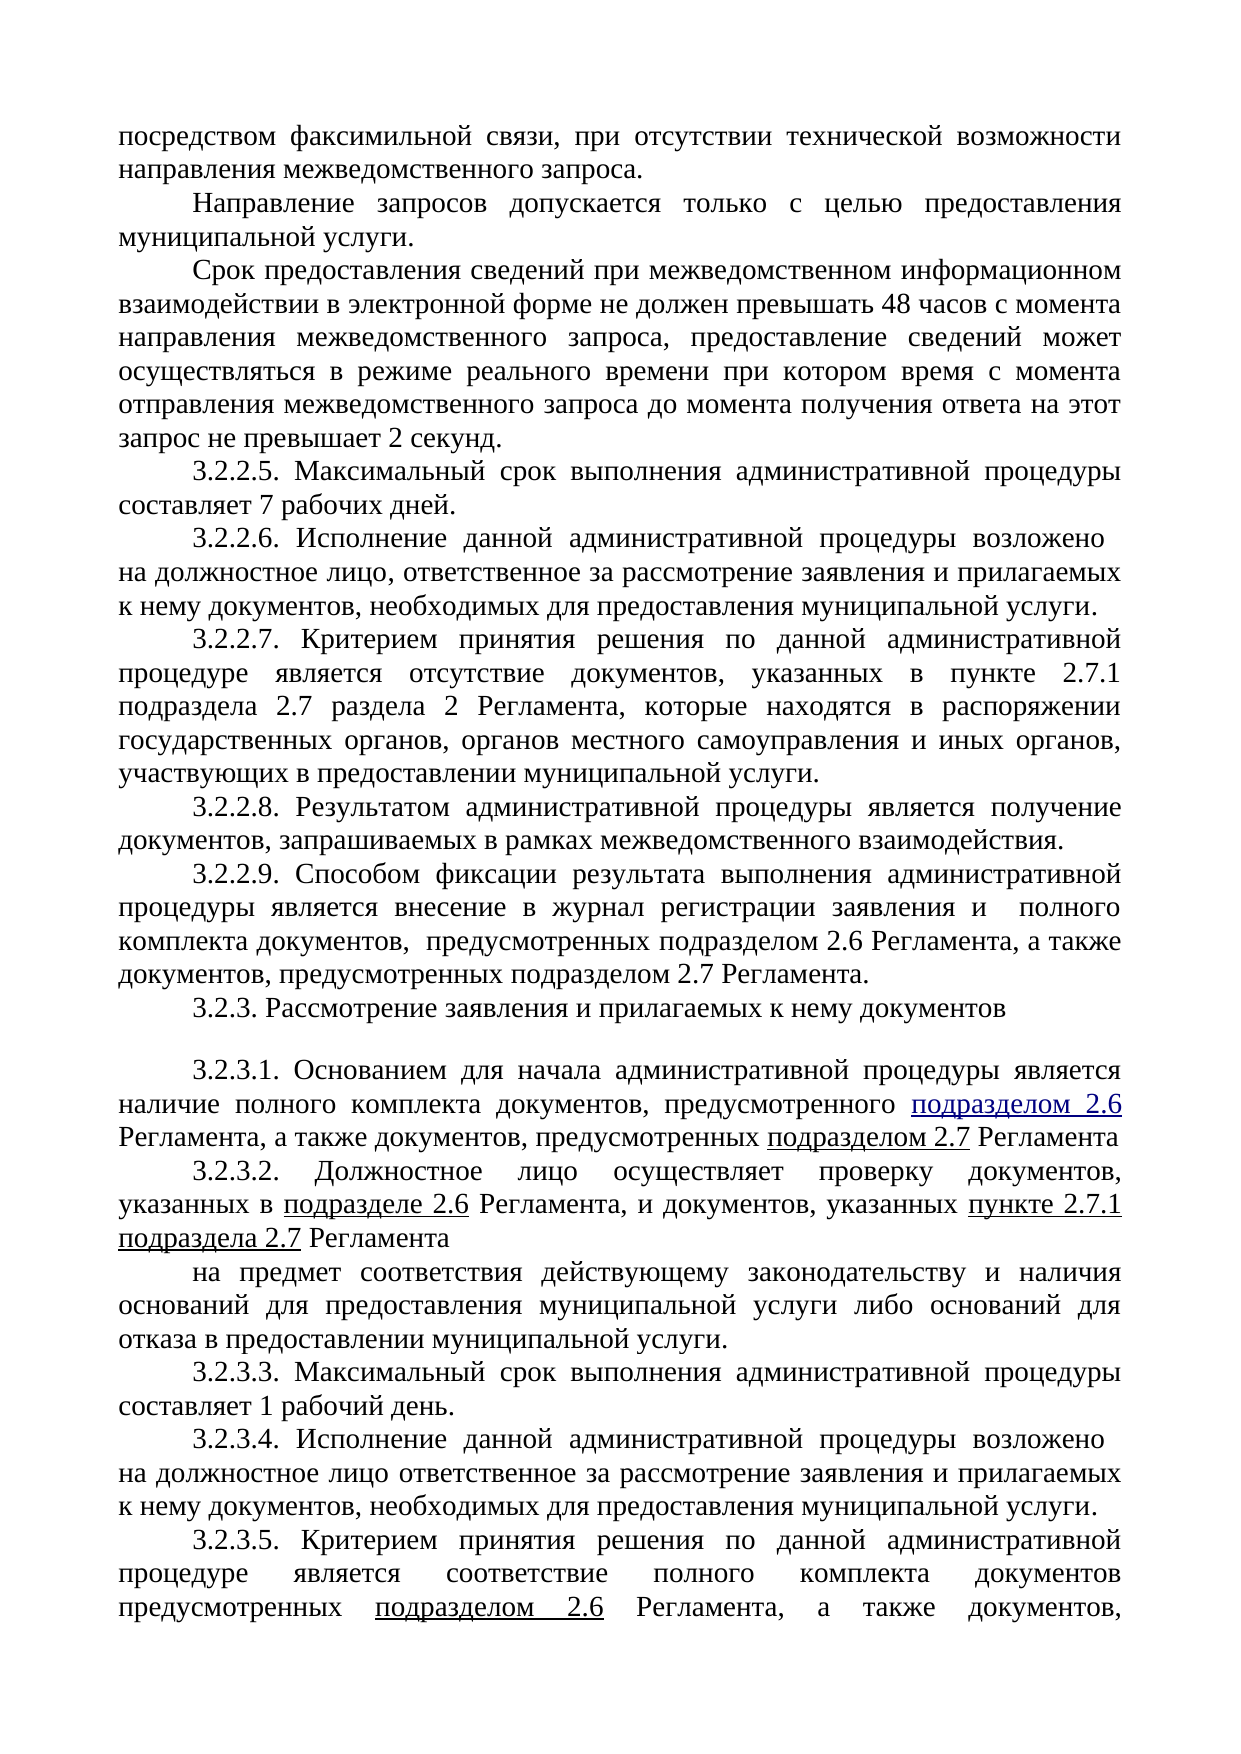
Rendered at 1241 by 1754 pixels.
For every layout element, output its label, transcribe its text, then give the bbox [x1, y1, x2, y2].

text Срок предоставления сведений при межведомственном информационном взаимодействии в электронной форме не должен превышать 48 часов с момента направления межведомственного запроса, предоставление сведений может осуществляться в режиме реального времени при котором время с момента отправления межведомственного запроса до момента получения ответа на этот запрос не превышает 2 секунд. [118, 252, 1122, 453]
text 3.2.3.4. Исполнение данной административной процедуры возложено на должностное лицо ответственное за рассмотрение заявления и прилагаемых к нему документов, необходимых для предоставления муниципальной услуги. [118, 1421, 1122, 1522]
text 3.2.3.3. Максимальный срок выполнения административной процедуры составляет 1 рабочий день. [118, 1354, 1122, 1421]
text 3.2.2.6. Исполнение данной административной процедуры возложено на должностное лицо, ответственное за рассмотрение заявления и прилагаемых к нему документов, необходимых для предоставления муниципальной услуги. [118, 521, 1122, 621]
text 3.2.3.1. Основанием для начала административной процедуры является наличие полного комплекта документов, предусмотренного подразделом 2.6 Регламента, а также документов, предусмотренных подразделом 2.7 Регламента [118, 1052, 1122, 1153]
text 3.2.2.8. Результатом административной процедуры является получение документов, запрашиваемых в рамках межведомственного взаимодействия. [118, 789, 1122, 856]
text 3.2.2.7. Критерием принятия решения по данной административной процедуре является отсутствие документов, указанных в пункте 2.7.1 подраздела 2.7 раздела 2 Регламента, которые находятся в распоряжении государственных органов, органов местного самоуправления и иных органов, участвующих в предоставлении муниципальной услуги. [118, 621, 1122, 789]
text 3.2.2.9. Способом фиксации результата выполнения административной процедуры является внесение в журнал регистрации заявления и полного комплекта документов, предусмотренных подразделом 2.6 Регламента, а также документов, предусмотренных подразделом 2.7 Регламента. [118, 856, 1122, 990]
text 3.2.3. Рассмотрение заявления и прилагаемых к нему документов [118, 990, 1122, 1024]
text на предмет соответствия действующему законодательству и наличия оснований для предоставления муниципальной услуги либо оснований для отказа в предоставлении муниципальной услуги. [118, 1254, 1122, 1354]
text Направление запросов допускается только с целью предоставления муниципальной услуги. [118, 185, 1122, 252]
text 3.2.3.2. Должностное лицо осуществляет проверку документов, указанных в подразделе 2.6 Регламента, и документов, указанных пункте 2.7.1 подраздела 2.7 Регламента [118, 1153, 1122, 1254]
text посредством факсимильной связи, при отсутствии технической возможности направления межведомственного запроса. [118, 118, 1122, 185]
text 3.2.3.5. Критерием принятия решения по данной административной процедуре является соответствие полного комплекта документов предусмотренных подразделом 2.6 Регламента, а также документов, [118, 1522, 1122, 1623]
text 3.2.2.5. Максимальный срок выполнения административной процедуры составляет 7 рабочих дней. [118, 453, 1122, 521]
